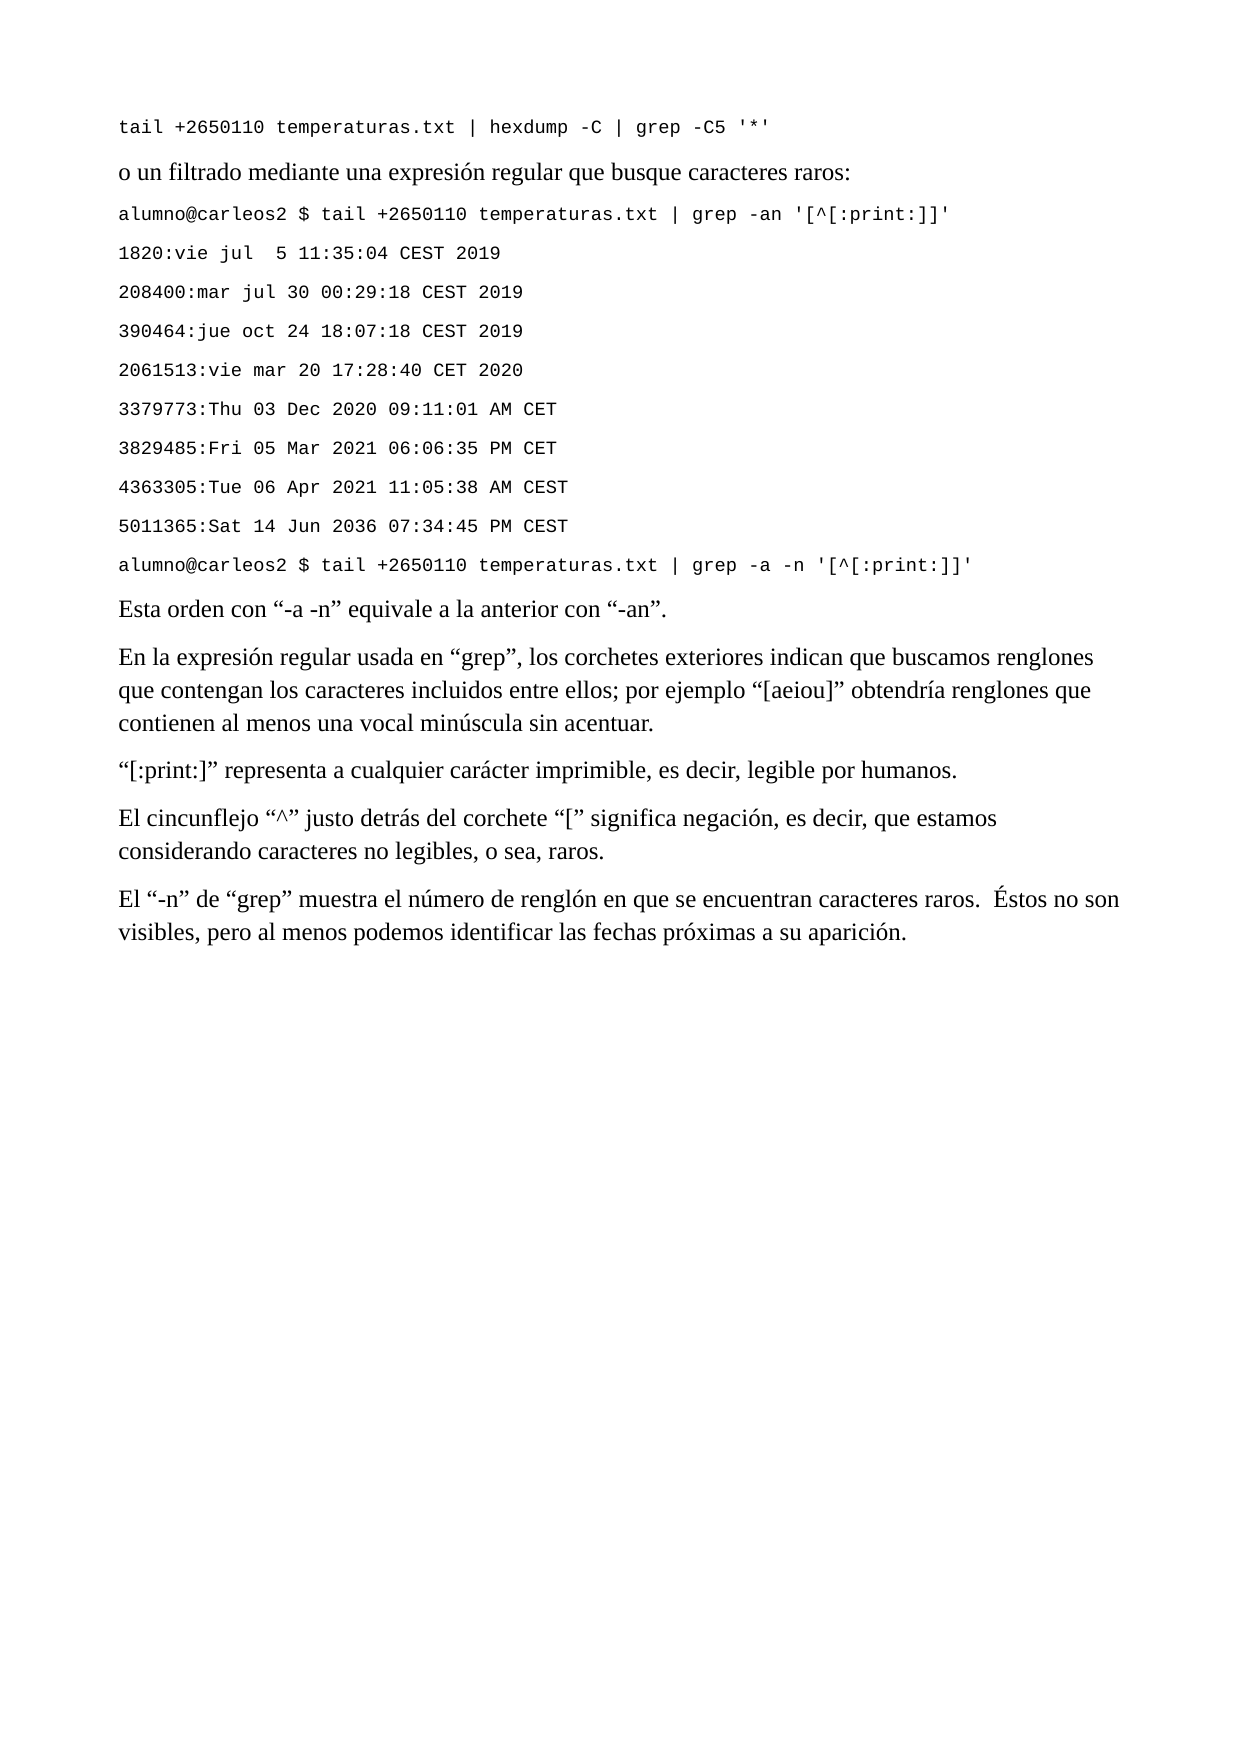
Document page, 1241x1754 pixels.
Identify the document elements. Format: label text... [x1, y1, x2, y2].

text 208400:mar jul 30 00:29:18 CEST 2019 [118, 283, 1122, 304]
text 5011365:Sat 14 Jun 2036 07:34:45 PM CEST [118, 516, 1122, 538]
text 4363305:Tue 06 Apr 2021 11:05:38 AM CEST [118, 477, 1122, 499]
text 3829485:Fri 05 Mar 2021 06:06:35 PM CET [118, 438, 1122, 460]
text alumno@carleos2 $ tail +2650110 temperaturas.txt | grep -a -n '[^[:print:]]' [118, 555, 1122, 577]
text o un filtrado mediante una expresión regular que busque caracteres raros: [118, 157, 1122, 186]
text El “-n” de “grep” muestra el número de renglón en que se encuentran caracteres raros. Éstos no son visibles, pero al menos podemos identificar las fechas próximas a su aparición. [118, 884, 1122, 946]
text 2061513:vie mar 20 17:28:40 CET 2020 [118, 361, 1122, 382]
text En la expresión regular usada en “grep”, los corchetes exteriores indican que buscamos renglones que contengan los caracteres incluidos entre ellos; por ejemplo “[aeiou]” obtendría renglones que contienen al menos una vocal minúscula sin acentuar. [118, 642, 1122, 737]
text “[:print:]” representa a cualquier carácter imprimible, es decir, legible por humanos. [118, 756, 1122, 784]
text alumno@carleos2 $ tail +2650110 temperaturas.txt | grep -an '[^[:print:]]' [118, 205, 1122, 226]
text tail +2650110 temperaturas.txt | hexdump -C | grep -C5 '*' [118, 118, 1122, 139]
text 3379773:Thu 03 Dec 2020 09:11:01 AM CET [118, 399, 1122, 421]
text Esta orden con “-a -n” equivale a la anterior con “-an”. [118, 594, 1122, 623]
text 1820:vie jul 5 11:35:04 CEST 2019 [118, 244, 1122, 265]
text 390464:jue oct 24 18:07:18 CEST 2019 [118, 322, 1122, 343]
text El cincunflejo “^” justo detrás del corchete “[” significa negación, es decir, que estamos considerando caracteres no legibles, o sea, raros. [118, 803, 1122, 865]
